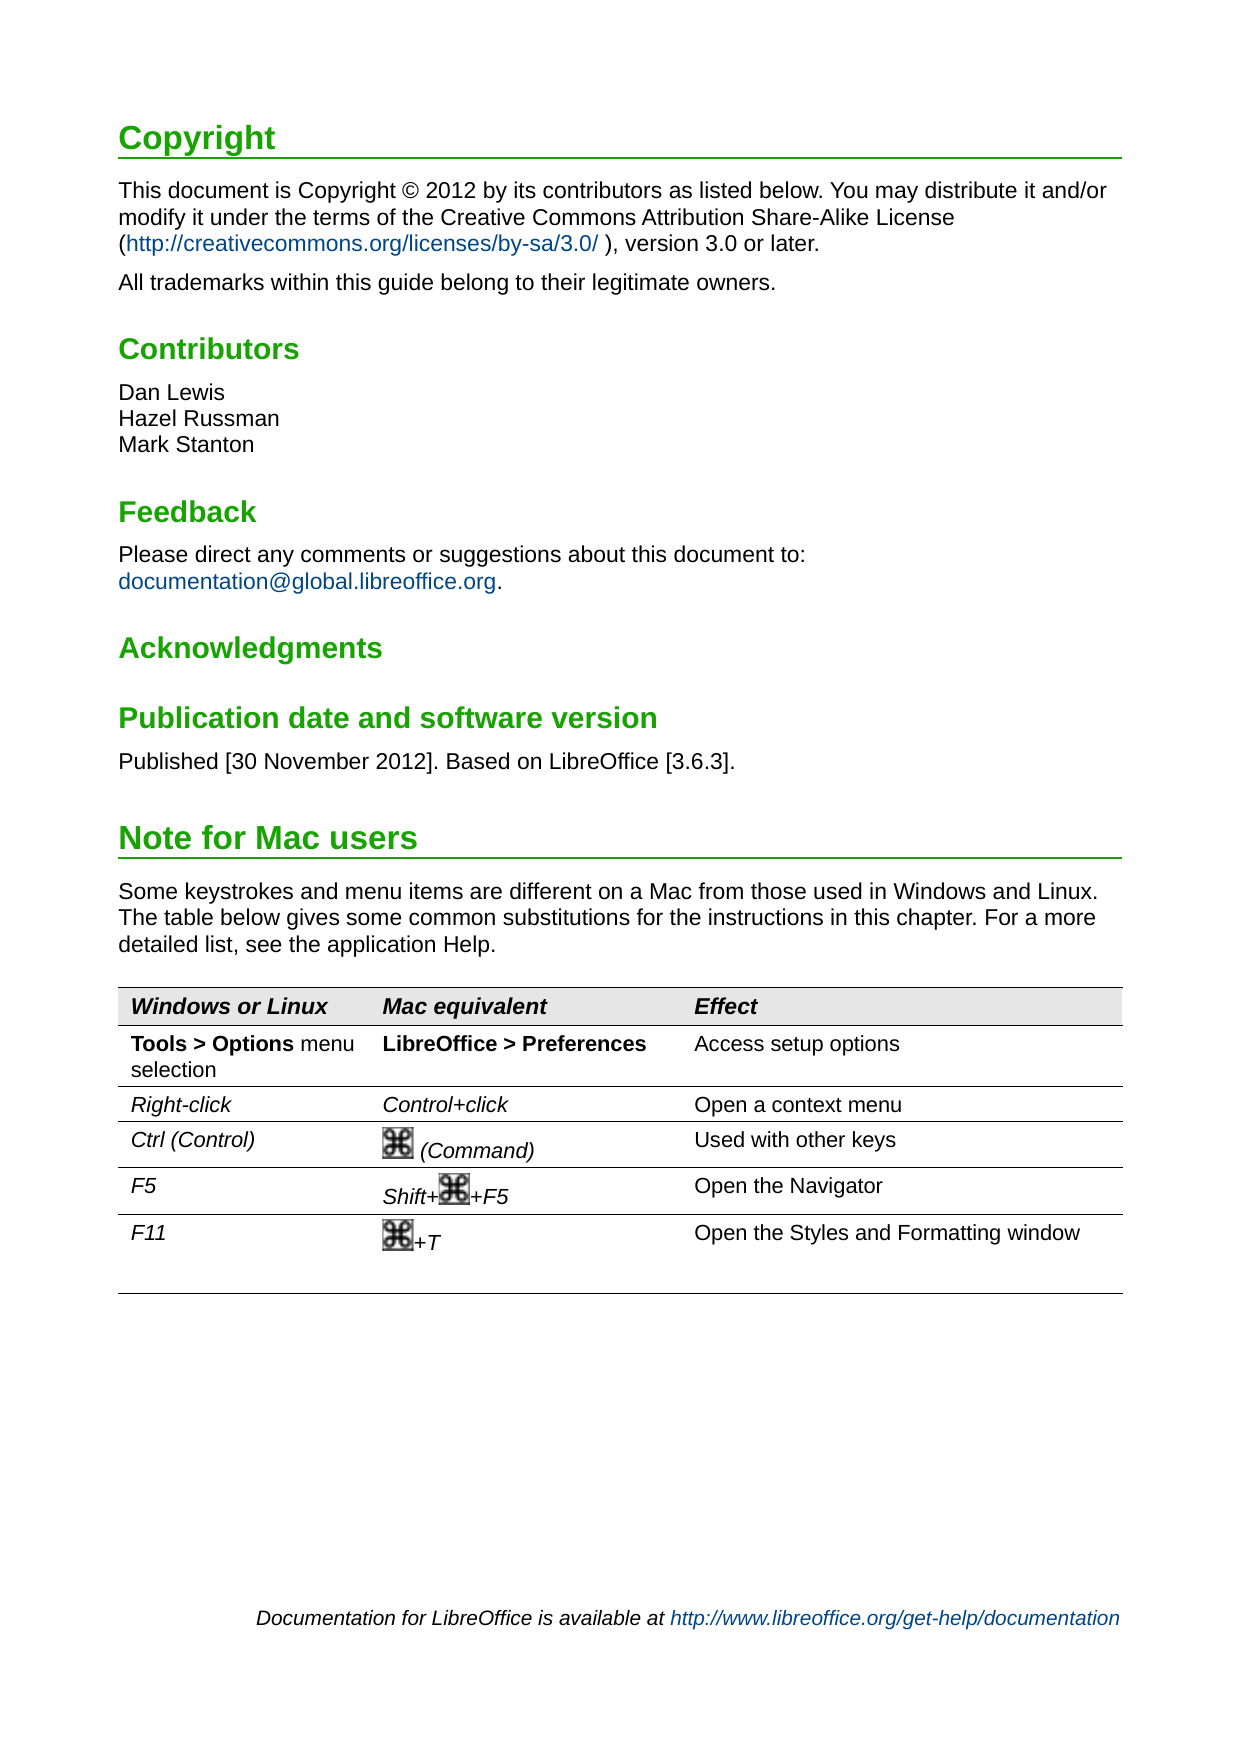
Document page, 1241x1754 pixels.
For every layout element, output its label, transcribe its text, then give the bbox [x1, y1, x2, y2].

table_cell Access setup options [682, 1026, 1122, 1086]
table_cell Tools > Options menu selection [118, 1026, 370, 1086]
table_cell Open the Styles and Formatting window [682, 1215, 1122, 1293]
text Acknowledgments [118, 630, 1122, 665]
table_cell Right-click [118, 1087, 370, 1121]
text This document is Copyright © 2012 by its contributors as listed below. You may distribute it and/or modify it under the terms of the Creative Commons Attribution Share-Alike License (http://creativecommons.org/licenses/by-sa/3.0/ ), version 3.0 or later. [118, 177, 1122, 257]
table_cell F5 [118, 1168, 370, 1213]
subtitle Note for Mac users [118, 818, 1122, 857]
table_header Mac equivalent [370, 988, 682, 1025]
table_header Windows or Linux [118, 988, 370, 1025]
text Contributors [118, 332, 1122, 366]
text Please direct any comments or suggestions about this document to: documentation@global.libreoffice.org. [118, 541, 1122, 594]
table_cell F11 [118, 1215, 370, 1293]
text Dan Lewis Hazel Russman Mark Stanton [118, 378, 1122, 458]
table_cell Open the Navigator [682, 1168, 1122, 1213]
subtitle Copyright [118, 118, 1122, 157]
table_cell LibreOffice > Preferences [370, 1026, 682, 1086]
text Some keystrokes and menu items are different on a Mac from those used in Windows and Linux. The table below gives some common substitutions for the instructions in this chapter. For a more detailed list, see the application Help. [118, 878, 1122, 957]
picture [382, 1219, 414, 1251]
picture [382, 1127, 414, 1159]
table_header Effect [682, 988, 1122, 1025]
table_cell Shift++F5 [370, 1168, 682, 1213]
table_cell +T [370, 1215, 682, 1293]
table_cell Used with other keys [682, 1122, 1122, 1167]
text All trademarks within this guide belong to their legitimate owners. [118, 269, 1122, 295]
text Published [30 November 2012]. Based on LibreOffice [3.6.3]. [118, 748, 1122, 774]
text Feedback [118, 494, 1122, 528]
table_cell Control+click [370, 1087, 682, 1121]
table_cell Ctrl (Control) [118, 1122, 370, 1167]
picture [438, 1173, 470, 1205]
table_cell Open a context menu [682, 1087, 1122, 1121]
table_cell (Command) [370, 1122, 682, 1167]
text Publication date and software version [118, 701, 1122, 735]
